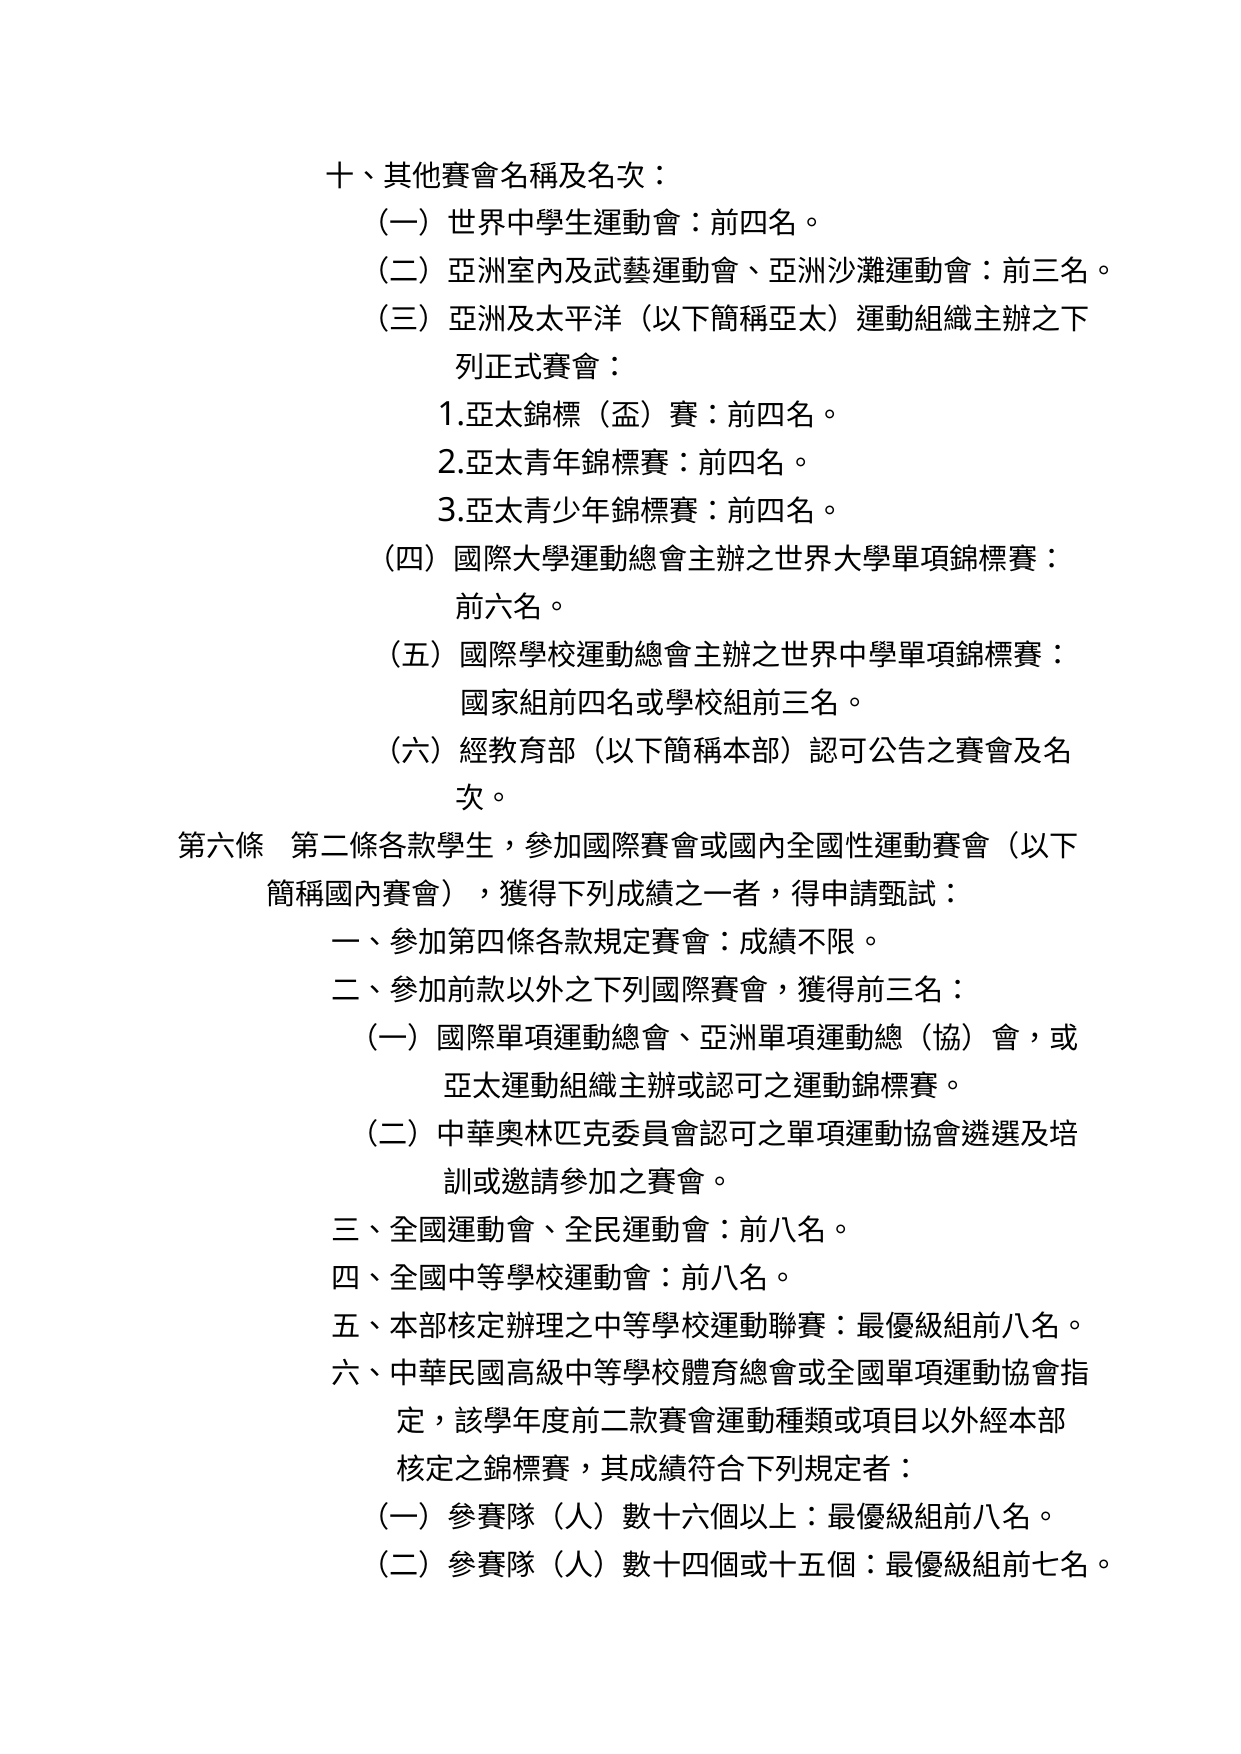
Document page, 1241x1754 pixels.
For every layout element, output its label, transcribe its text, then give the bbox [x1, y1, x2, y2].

text （一）參賽隊（人）數十六個以上：最優級組前八名。 [360, 1489, 1093, 1537]
text （五）國際學校運動總會主辦之世界中學單項錦標賽：國家組前四名或學校組前三名。 [372, 627, 1093, 723]
text 六、中華民國高級中等學校體育總會或全國單項運動協會指定，該學年度前二款賽會運動種類或項目以外經本部核定之錦標賽，其成績符合下列規定者： [331, 1346, 1093, 1489]
text （一）國際單項運動總會、亞洲單項運動總（協）會，或亞太運動組織主辦或認可之運動錦標賽。 [349, 1010, 1093, 1106]
text （二）中華奧林匹克委員會認可之單項運動協會遴選及培訓或邀請參加之賽會。 [349, 1106, 1093, 1202]
text 十、其他賽會名稱及名次： [177, 148, 1093, 196]
text （一）世界中學生運動會：前四名。 [177, 196, 1093, 243]
text 五、本部核定辦理之中等學校運動聯賽：最優級組前八名。 [177, 1298, 1093, 1346]
text 四、全國中等學校運動會：前八名。 [177, 1250, 1093, 1298]
text （二）參賽隊（人）數十四個或十五個：最優級組前七名。 [360, 1537, 1093, 1585]
text （三）亞洲及太平洋（以下簡稱亞太）運動組織主辦之下列正式賽會： [360, 291, 1093, 387]
text 一、參加第四條各款規定賽會：成績不限。 [177, 914, 1093, 962]
text （四）國際大學運動總會主辦之世界大學單項錦標賽：前六名。 [366, 531, 1093, 627]
text （六）經教育部（以下簡稱本部）認可公告之賽會及名次。 [372, 723, 1093, 818]
text 三、全國運動會、全民運動會：前八名。 [177, 1202, 1093, 1250]
text 3.亞太青少年錦標賽：前四名。 [177, 483, 1093, 531]
text 第六條 第二條各款學生，參加國際賽會或國內全國性運動賽會（以下簡稱國內賽會），獲得下列成績之一者，得申請甄試： [177, 818, 1093, 914]
text 二、參加前款以外之下列國際賽會，獲得前三名： [177, 962, 1093, 1010]
text 2.亞太青年錦標賽：前四名。 [177, 435, 1093, 483]
text （二）亞洲室內及武藝運動會、亞洲沙灘運動會：前三名。 [177, 243, 1093, 291]
text 1.亞太錦標（盃）賽：前四名。 [177, 387, 1093, 435]
